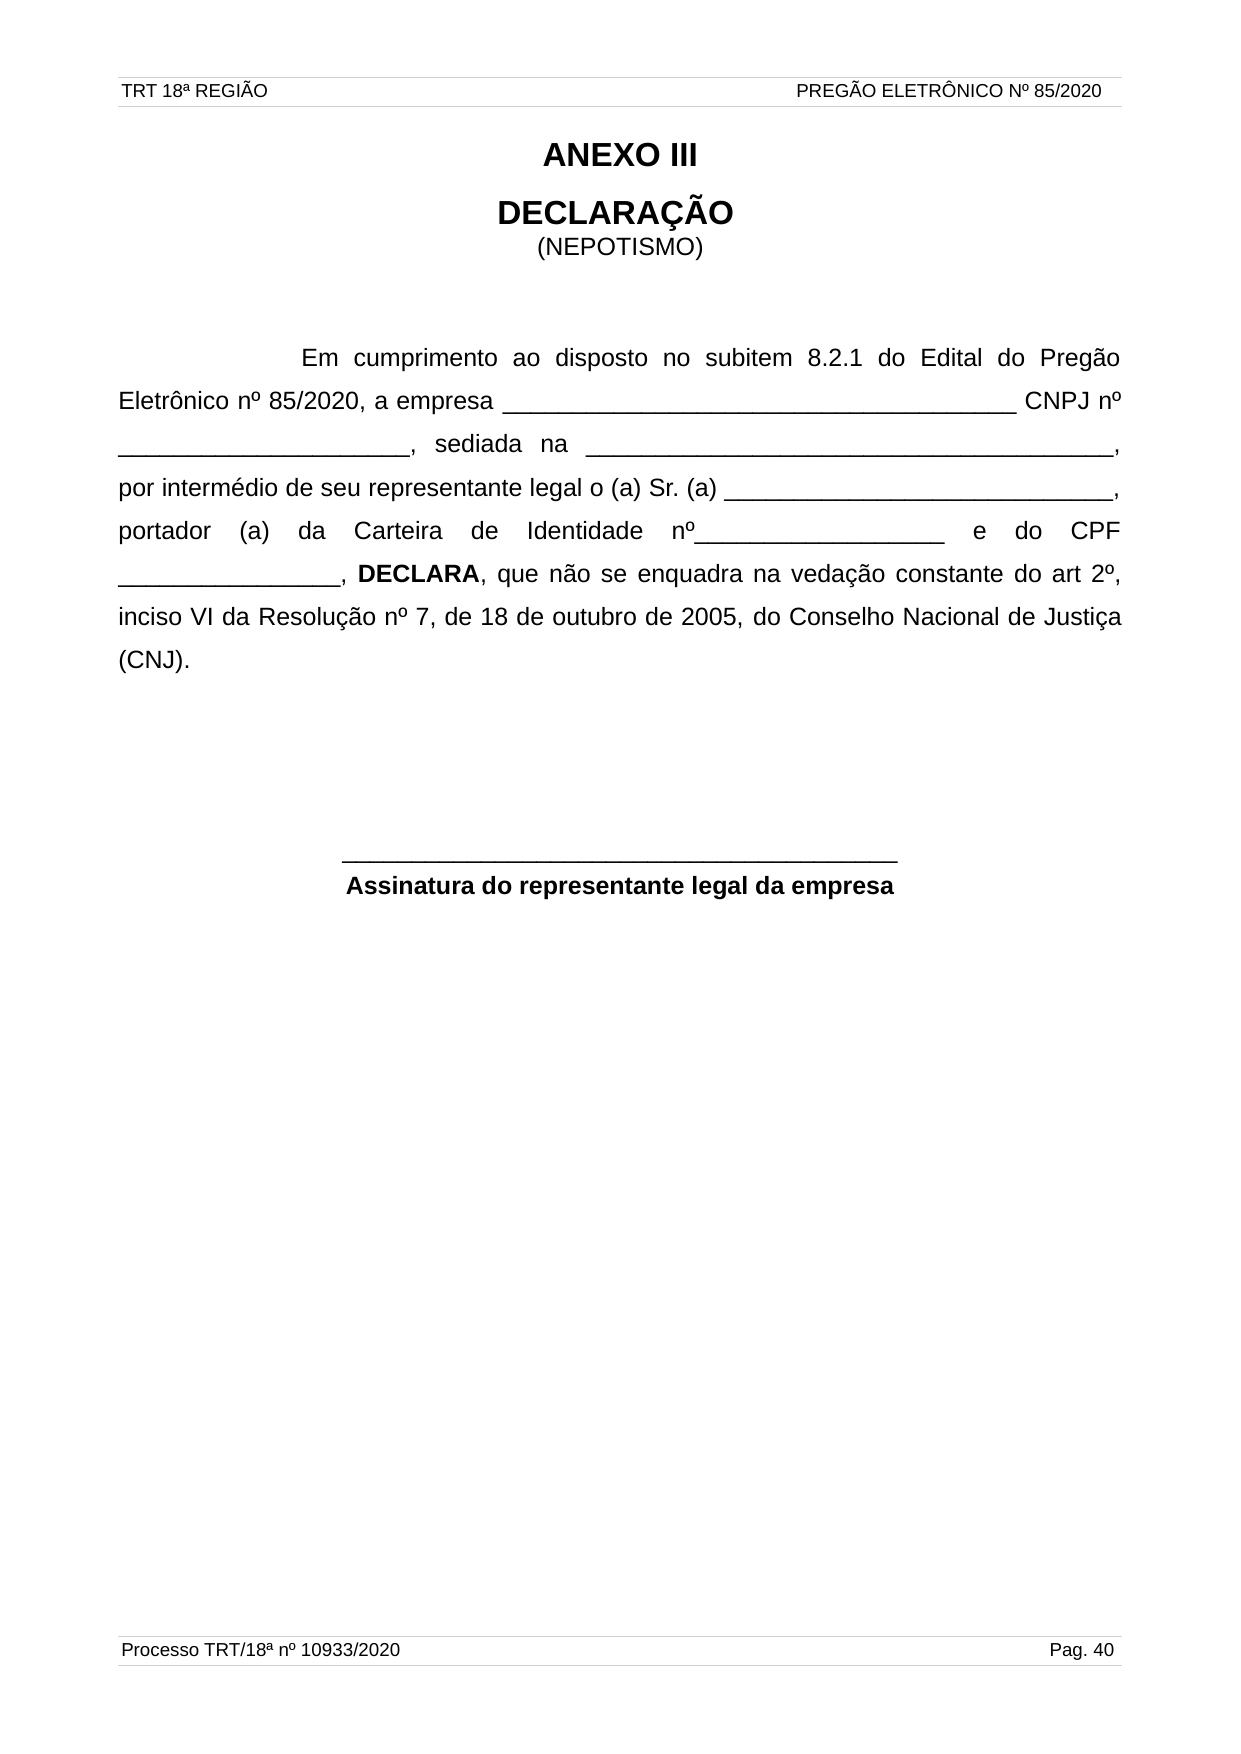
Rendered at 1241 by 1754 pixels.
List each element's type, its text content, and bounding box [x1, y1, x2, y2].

text Assinatura do representante legal da empresa [118, 864, 1122, 899]
text ANEXO III [118, 136, 1122, 174]
text Em cumprimento ao disposto no subitem 8.2.1 do Edital do Pregão Eletrônico nº 85/2020, a empresa _____________________________________ CNPJ nº _____________________, sediada na ______________________________________, por intermédio de seu representante legal o (a) Sr. (a) ____________________________, portador (a) da Carteira de Identidade nº__________________ e do CPF ________________, DECLARA, que não se enquadra na vedação constante do art 2º, inciso VI da Resolução nº 7, de 18 de outubro de 2005, do Conselho Nacional de Justiça (CNJ). [118, 343, 1122, 674]
text ________________________________________ [118, 835, 1122, 864]
text DECLARAÇÃO [118, 193, 1122, 232]
text (NEPOTISMO) [118, 232, 1122, 260]
